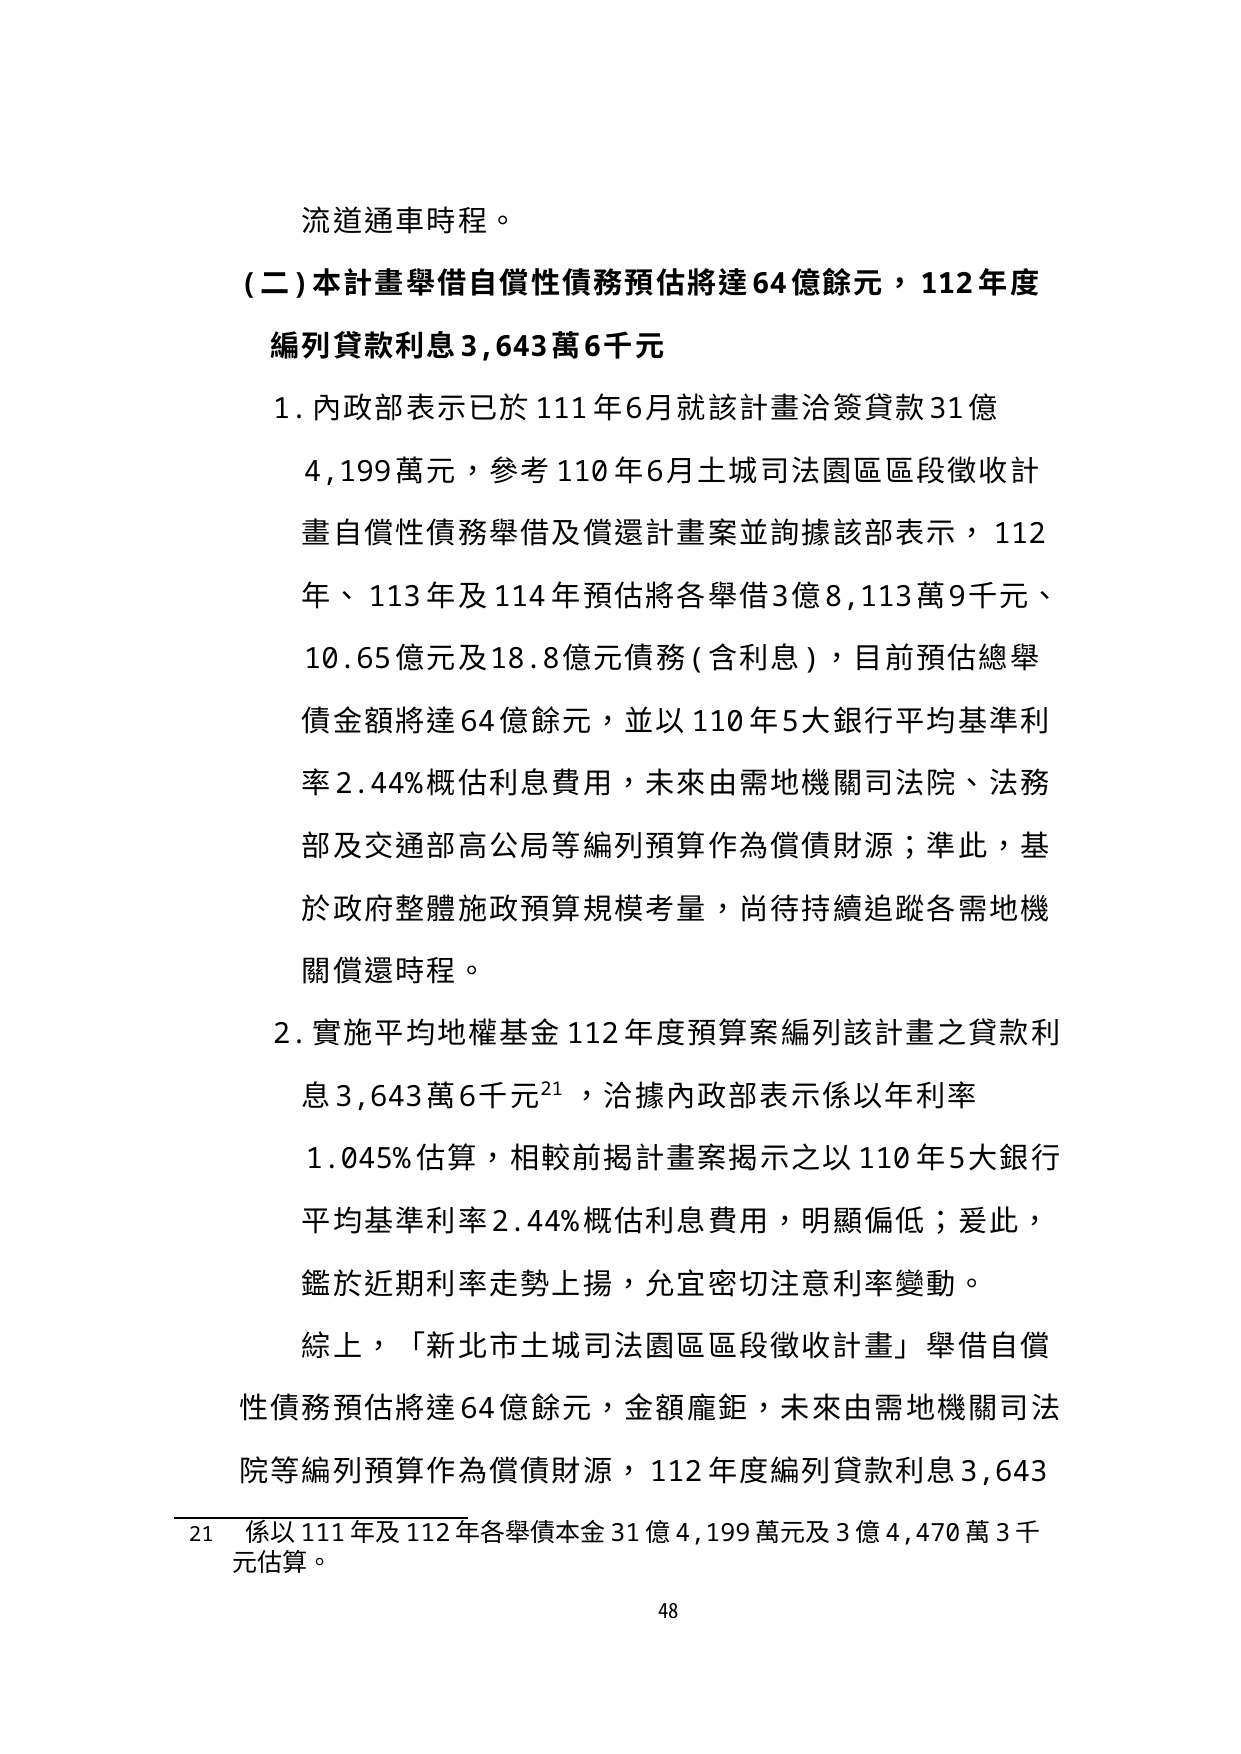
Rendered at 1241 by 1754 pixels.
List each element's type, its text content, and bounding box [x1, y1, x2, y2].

text 2.實施平均地權基金112年度預算案編列該計畫之貸款利息3,643萬6千元，洽據內政部表示係以年利率1.045%估算，相較前揭計畫案揭示之以110年5大銀行平均基準利率2.44%概估利息費用，明顯偏低；爰此，鑑於近期利率走勢上揚，允宜密切注意利率變動。 [264, 990, 1061, 1302]
text 係以111年及112年各舉債本金31億4,199萬元及3億4,470萬3千元估算。 [189, 1518, 1063, 1577]
text 2.第1期「新北市土城司法園區區段徵收計畫」期程為110至116年，預計開發總成本預估為122億1,327萬元。本計畫自110年辦理前置規劃作業，111年辦理協議價購、區段徵收公聽會及徵收公告，112年進行地上物拆遷及高速公路用地交付作業，113至115年辦理公共工程施工、抵價地分配作業及機關用地與司法專用區用地交付作業，預計116年辦竣財務結算及成果報告，以配合司法與矯正機關遷建用地需要及116年北土城交流道通車時程。 [264, 177, 1061, 240]
text 1.內政部表示已於111年6月就該計畫洽簽貸款31億4,199萬元，參考110年6月土城司法園區區段徵收計畫自償性債務舉借及償還計畫案並詢據該部表示，112年、113年及114年預估將各舉借3億8,113萬9千元、10.65億元及18.8億元債務(含利息)，目前預估總舉債金額將達64億餘元，並以110年5大銀行平均基準利率2.44%概估利息費用，未來由需地機關司法院、法務部及交通部高公局等編列預算作為償債財源；準此，基於政府整體施政預算規模考量，尚待持續追蹤各需地機關償還時程。 [264, 365, 1061, 990]
text (二)本計畫舉借自償性債務預估將達64億餘元，112年度編列貸款利息3,643萬6千元 [234, 240, 1061, 365]
text 綜上，「新北市土城司法園區區段徵收計畫」舉借自償性債務預估將達64億餘元，金額龐鉅，未來由需地機關司法院等編列預算作為償債財源，112年度編列貸款利息3,643萬6千元，鑑於近期利率走勢上揚及政府整體施政預算規模考量，允宜密切注意利率走勢及需地機關編列償還經費情形，滾動調整償還計畫，俾完善相關財務規劃。 [234, 1302, 1061, 1490]
